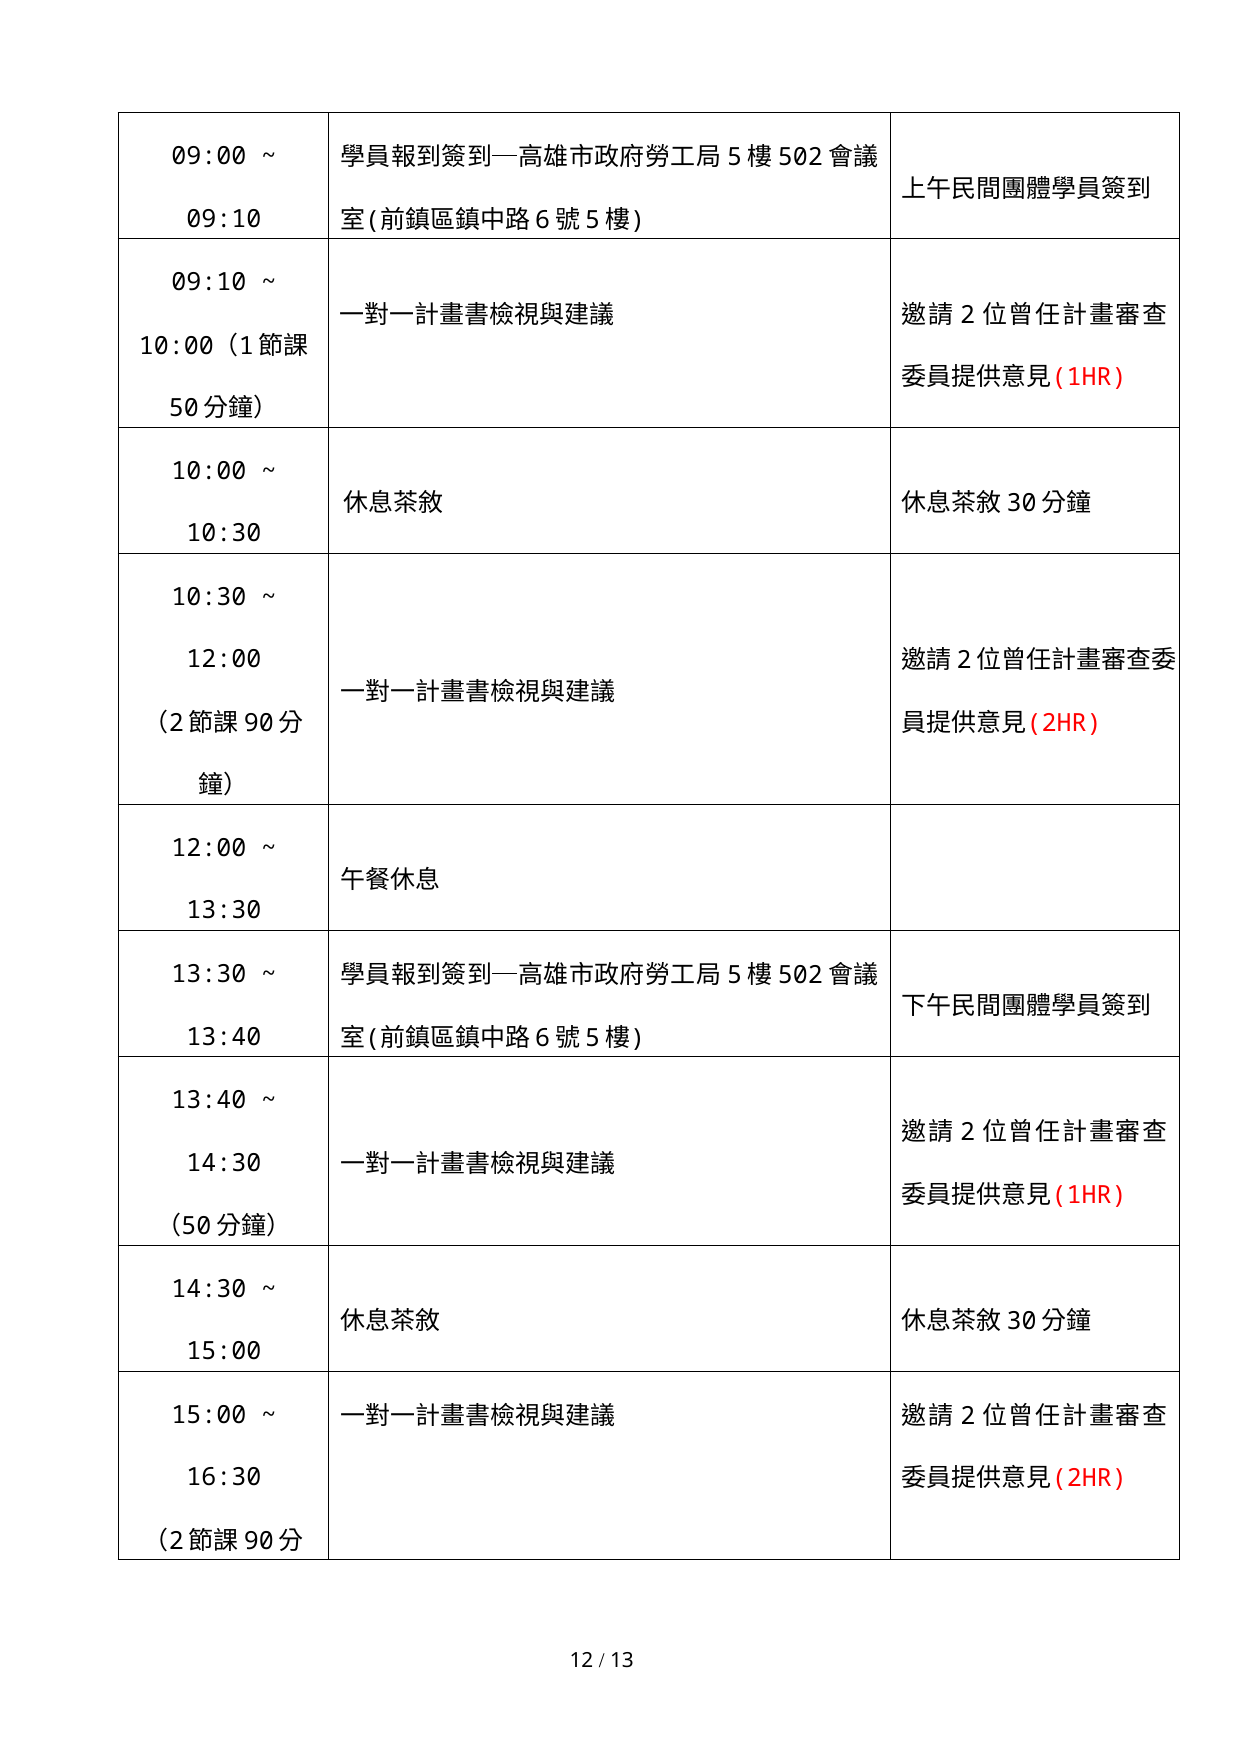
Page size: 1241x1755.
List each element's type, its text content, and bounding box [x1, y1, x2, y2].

table_cell 午餐休息 [329, 805, 890, 930]
table_cell 休息茶敘30分鐘 [891, 428, 1179, 553]
table_cell 學員報到簽到─高雄市政府勞工局5樓502會議室(前鎮區鎮中路6號5樓) [329, 931, 890, 1056]
table_cell 學員報到簽到─高雄市政府勞工局5樓502會議室(前鎮區鎮中路6號5樓) [329, 113, 890, 238]
table_cell 13:30 ~ 13:40 [119, 931, 328, 1056]
table_cell 09:00 ~ 09:10 [119, 113, 328, 238]
table_cell 上午民間團體學員簽到 [891, 113, 1179, 238]
table_cell 邀請2位曾任計畫審查委員提供意見(2HR) [891, 554, 1179, 804]
table_cell 休息茶敘 [329, 428, 890, 553]
table_cell 邀請2位曾任計畫審查委員提供意見(1HR) [891, 239, 1179, 427]
table_cell 15:00 ~ 16:30 （2節課90分 [119, 1372, 328, 1559]
table_cell 下午民間團體學員簽到 [891, 931, 1179, 1056]
table_cell 一對一計畫書檢視與建議 [329, 1372, 890, 1559]
table_cell 10:30 ~ 12:00 （2節課90分鐘） [119, 554, 328, 804]
table_cell 休息茶敘30分鐘 [891, 1246, 1179, 1371]
table_cell 09:10 ~ 10:00（1節課50分鐘） [119, 239, 328, 427]
table_cell 10:00 ~ 10:30 [119, 428, 328, 553]
table_cell 邀請2位曾任計畫審查委員提供意見(2HR) [891, 1372, 1179, 1559]
table_cell 休息茶敘 [329, 1246, 890, 1371]
table_cell 14:30 ~ 15:00 [119, 1246, 328, 1371]
table_cell 一對一計畫書檢視與建議 [329, 1057, 890, 1244]
table_cell [329, 239, 890, 427]
table_cell 13:40 ~ 14:30 （50分鐘） [119, 1057, 328, 1244]
table_cell 12:00 ~ 13:30 [119, 805, 328, 930]
table_cell 邀請2位曾任計畫審查委員提供意見(1HR) [891, 1057, 1179, 1244]
table_cell [891, 805, 1179, 930]
table_cell 一對一計畫書檢視與建議 [329, 554, 890, 804]
